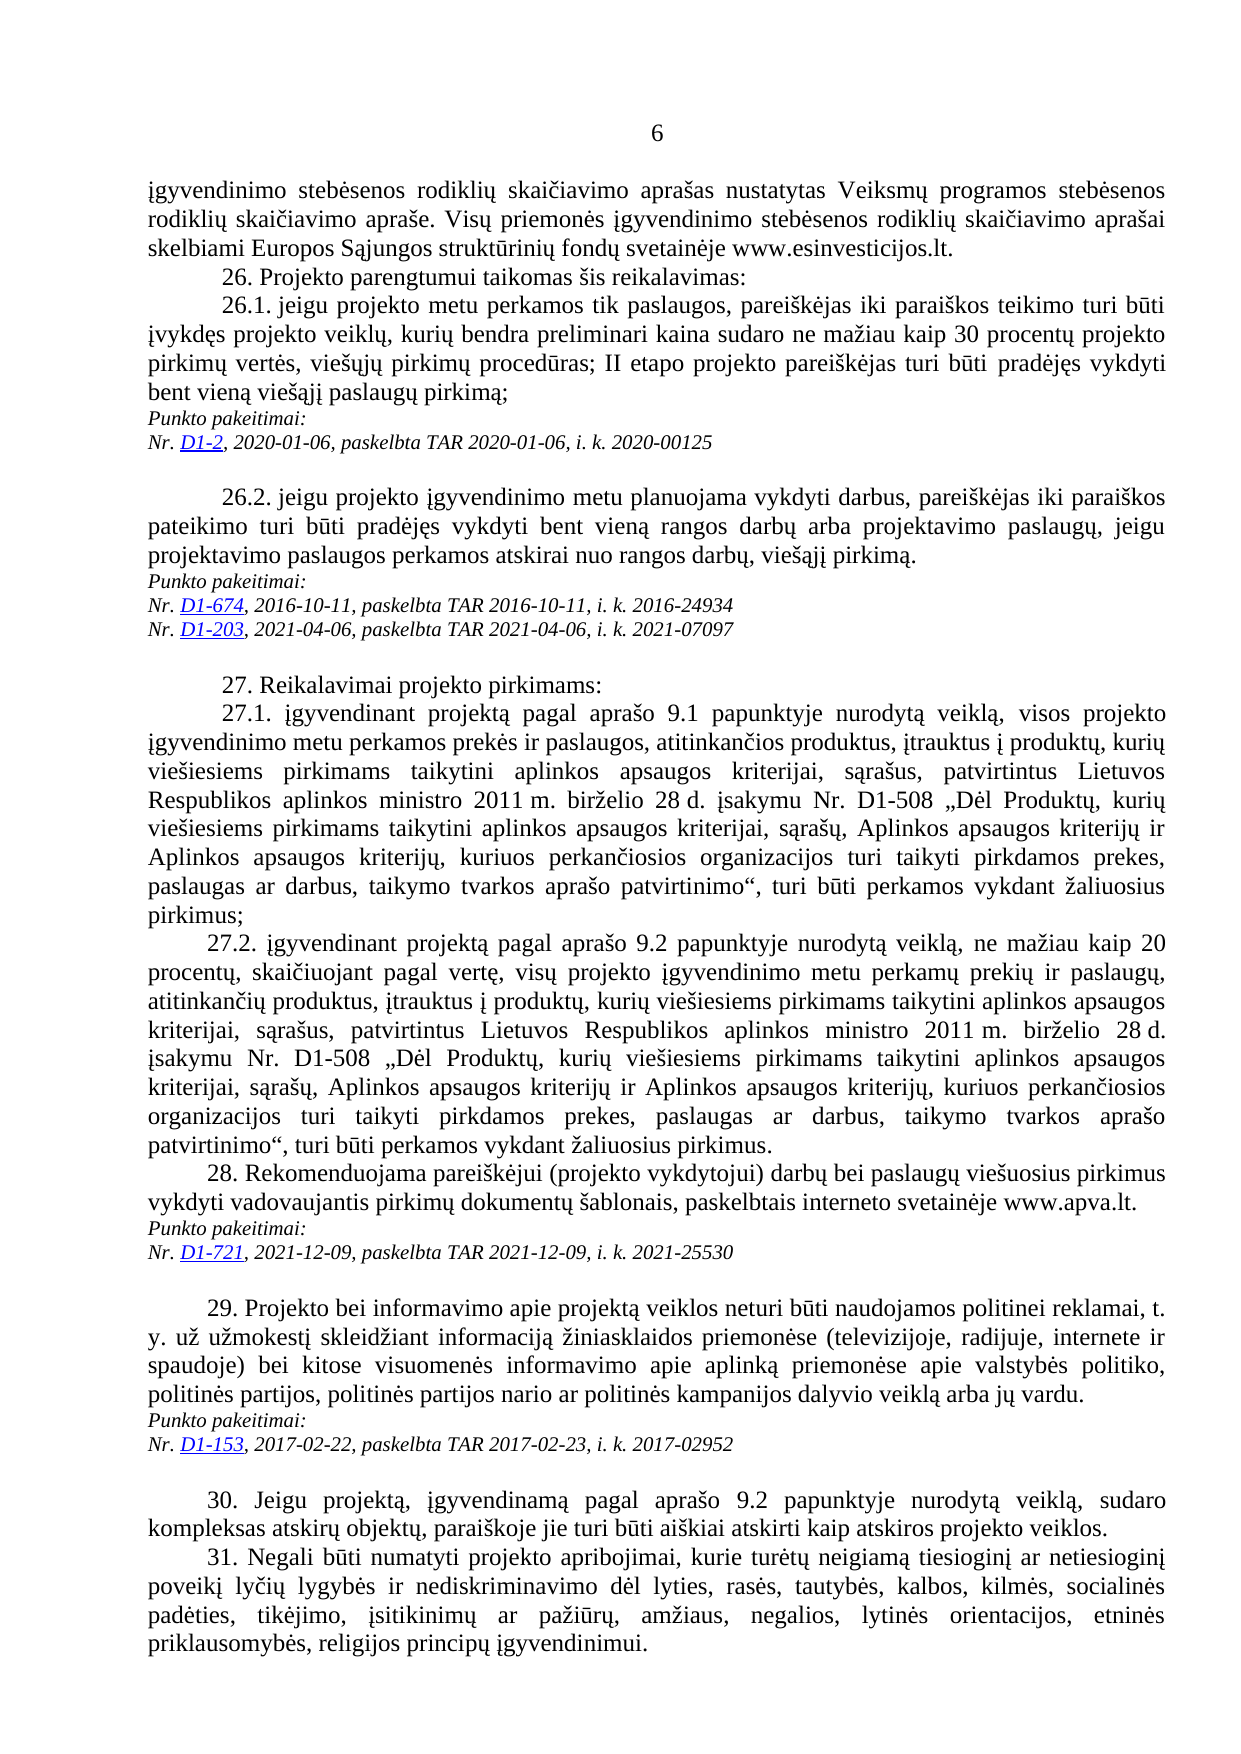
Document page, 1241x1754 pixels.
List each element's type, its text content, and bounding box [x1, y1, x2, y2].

text Nr. D1-203, 2021-04-06, paskelbta TAR 2021-04-06, i. k. 2021-07097 [148, 617, 1166, 641]
text Punkto pakeitimai: [148, 1408, 1166, 1432]
text 27.2. įgyvendinant projektą pagal aprašo 9.2 papunktyje nurodytą veiklą, ne mažiau kaip 20 procentų, skaičiuojant pagal vertę, visų projekto įgyvendinimo metu perkamų prekių ir paslaugų, atitinkančių produktus, įtrauktus į produktų, kurių viešiesiems pirkimams taikytini aplinkos apsaugos kriterijai, sąrašus, patvirtintus Lietuvos Respublikos aplinkos ministro 2011 m. birželio 28 d. įsakymu Nr. D1-508 „Dėl Produktų, kurių viešiesiems pirkimams taikytini aplinkos apsaugos kriterijai, sąrašų, Aplinkos apsaugos kriterijų ir Aplinkos apsaugos kriterijų, kuriuos perkančiosios organizacijos turi taikyti pirkdamos prekes, paslaugas ar darbus, taikymo tvarkos aprašo patvirtinimo“, turi būti perkamos vykdant žaliuosius pirkimus. [148, 928, 1166, 1158]
text Punkto pakeitimai: [148, 406, 1166, 430]
text įgyvendinimo stebėsenos rodiklių skaičiavimo aprašas nustatytas Veiksmų programos stebėsenos rodiklių skaičiavimo apraše. Visų priemonės įgyvendinimo stebėsenos rodiklių skaičiavimo aprašai skelbiami Europos Sąjungos struktūrinių fondų svetainėje www.esinvesticijos.lt. [148, 176, 1166, 262]
text Nr. D1-2, 2020-01-06, paskelbta TAR 2020-01-06, i. k. 2020-00125 [148, 430, 1166, 454]
text Nr. D1-153, 2017-02-22, paskelbta TAR 2017-02-23, i. k. 2017-02952 [148, 1432, 1166, 1456]
text Nr. D1-674, 2016-10-11, paskelbta TAR 2016-10-11, i. k. 2016-24934 [148, 593, 1166, 617]
text 26. Projekto parengtumui taikomas šis reikalavimas: [148, 262, 1166, 291]
text 26.1. jeigu projekto metu perkamos tik paslaugos, pareiškėjas iki paraiškos teikimo turi būti įvykdęs projekto veiklų, kurių bendra preliminari kaina sudaro ne mažiau kaip 30 procentų projekto pirkimų vertės, viešųjų pirkimų procedūras; II etapo projekto pareiškėjas turi būti pradėjęs vykdyti bent vieną viešąjį paslaugų pirkimą; [148, 291, 1166, 406]
text 27.1. įgyvendinant projektą pagal aprašo 9.1 papunktyje nurodytą veiklą, visos projekto įgyvendinimo metu perkamos prekės ir paslaugos, atitinkančios produktus, įtrauktus į produktų, kurių viešiesiems pirkimams taikytini aplinkos apsaugos kriterijai, sąrašus, patvirtintus Lietuvos Respublikos aplinkos ministro 2011 m. birželio 28 d. įsakymu Nr. D1-508 „Dėl Produktų, kurių viešiesiems pirkimams taikytini aplinkos apsaugos kriterijai, sąrašų, Aplinkos apsaugos kriterijų ir Aplinkos apsaugos kriterijų, kuriuos perkančiosios organizacijos turi taikyti pirkdamos prekes, paslaugas ar darbus, taikymo tvarkos aprašo patvirtinimo“, turi būti perkamos vykdant žaliuosius pirkimus; [148, 698, 1166, 928]
text 31. Negali būti numatyti projekto apribojimai, kurie turėtų neigiamą tiesioginį ar netiesioginį poveikį lyčių lygybės ir nediskriminavimo dėl lyties, rasės, tautybės, kalbos, kilmės, socialinės padėties, tikėjimo, įsitikinimų ar pažiūrų, amžiaus, negalios, lytinės orientacijos, etninės priklausomybės, religijos principų įgyvendinimui. [148, 1542, 1166, 1657]
text Punkto pakeitimai: [148, 569, 1166, 593]
text 30. Jeigu projektą, įgyvendinamą pagal aprašo 9.2 papunktyje nurodytą veiklą, sudaro kompleksas atskirų objektų, paraiškoje jie turi būti aiškiai atskirti kaip atskiros projekto veiklos. [148, 1485, 1166, 1542]
text Nr. D1-721, 2021-12-09, paskelbta TAR 2021-12-09, i. k. 2021-25530 [148, 1240, 1166, 1264]
text Punkto pakeitimai: [148, 1216, 1166, 1240]
text 26.2. jeigu projekto įgyvendinimo metu planuojama vykdyti darbus, pareiškėjas iki paraiškos pateikimo turi būti pradėjęs vykdyti bent vieną rangos darbų arba projektavimo paslaugų, jeigu projektavimo paslaugos perkamos atskirai nuo rangos darbų, viešąjį pirkimą. [148, 482, 1166, 569]
text 29. Projekto bei informavimo apie projektą veiklos neturi būti naudojamos politinei reklamai, t. y. už užmokestį skleidžiant informaciją žiniasklaidos priemonėse (televizijoje, radijuje, internete ir spaudoje) bei kitose visuomenės informavimo apie aplinką priemonėse apie valstybės politiko, politinės partijos, politinės partijos nario ar politinės kampanijos dalyvio veiklą arba jų vardu. [148, 1293, 1166, 1408]
text 27. Reikalavimai projekto pirkimams: [148, 670, 1166, 698]
text 28. Rekomenduojama pareiškėjui (projekto vykdytojui) darbų bei paslaugų viešuosius pirkimus vykdyti vadovaujantis pirkimų dokumentų šablonais, paskelbtais interneto svetainėje www.apva.lt. [148, 1158, 1166, 1216]
